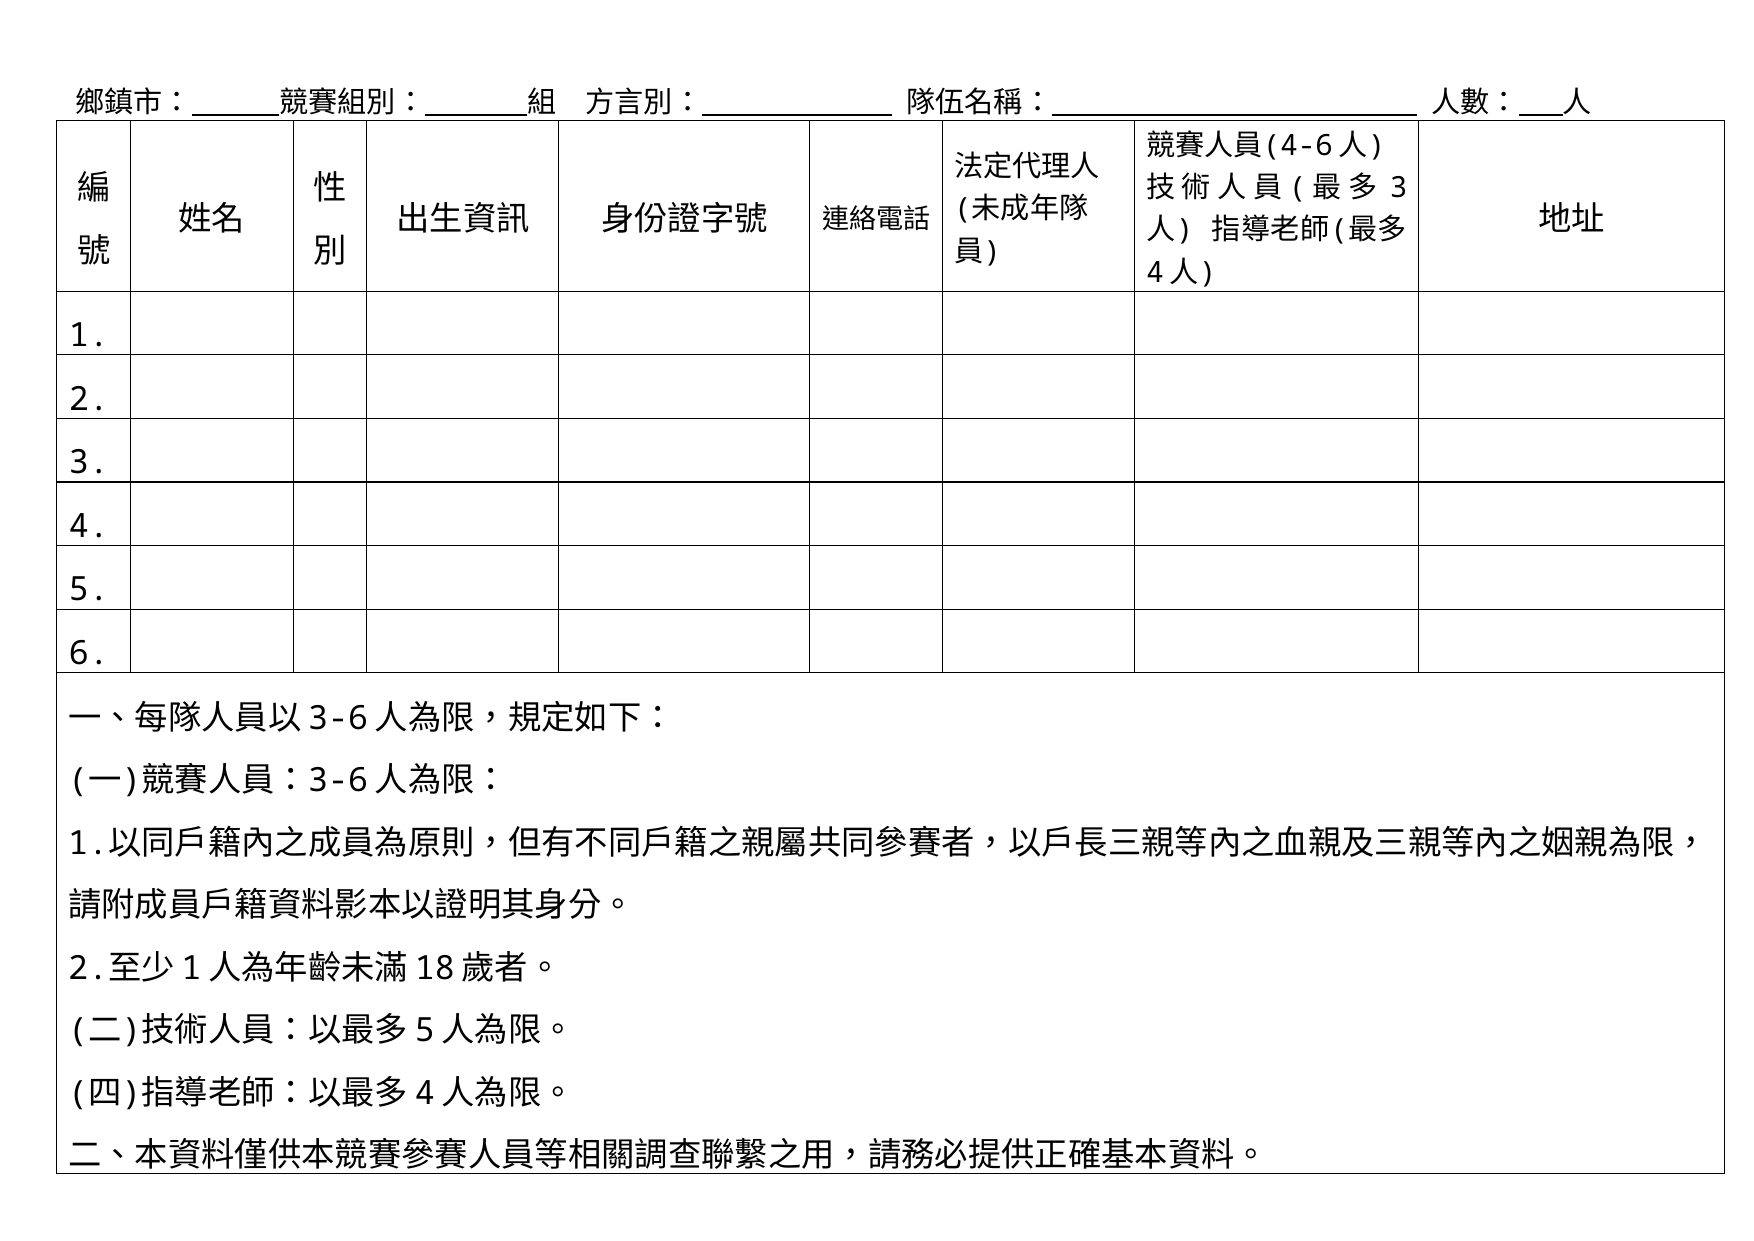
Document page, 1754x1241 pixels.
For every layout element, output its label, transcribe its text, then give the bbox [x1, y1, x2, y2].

table_cell [131, 355, 293, 418]
table_cell [57, 292, 130, 354]
table_cell [559, 292, 809, 354]
table_cell [57, 483, 130, 545]
table_cell [559, 546, 809, 608]
table_cell [294, 292, 366, 354]
table_header 出生資訊 [367, 121, 558, 291]
table_header 姓名 [131, 121, 293, 291]
table_header 連絡電話 [810, 121, 942, 291]
table_cell [294, 610, 366, 672]
table_header 地址 [1419, 121, 1724, 291]
table_header 編號 [57, 121, 130, 291]
table_header 法定代理人 (未成年隊員) [943, 121, 1134, 291]
table_cell [810, 546, 942, 608]
table_cell [1419, 419, 1724, 481]
table_cell [1135, 546, 1418, 608]
table_cell [810, 610, 942, 672]
table_cell [943, 546, 1134, 608]
table_cell [943, 292, 1134, 354]
table_cell [367, 419, 558, 481]
table_cell [131, 546, 293, 608]
table_cell [1135, 292, 1418, 354]
table_header 身份證字號 [559, 121, 809, 291]
table_cell [294, 419, 366, 481]
table_cell [1419, 355, 1724, 418]
table_cell [367, 355, 558, 418]
table_cell [57, 355, 130, 418]
table_cell [1419, 546, 1724, 608]
table_cell [131, 419, 293, 481]
table_header 競賽人員(4-6人) 技術人員(最多3人) 指導老師(最多4人) [1135, 121, 1418, 291]
table_header 性別 [294, 121, 366, 291]
table_cell [943, 610, 1134, 672]
table_cell [943, 355, 1134, 418]
table_cell [943, 419, 1134, 481]
table_cell [131, 292, 293, 354]
table_cell [559, 355, 809, 418]
table_cell [57, 546, 130, 608]
table_cell [131, 610, 293, 672]
table_cell [1419, 610, 1724, 672]
table_cell [559, 419, 809, 481]
table_cell [294, 546, 366, 608]
table_cell [1135, 419, 1418, 481]
table_cell [367, 610, 558, 672]
table_cell [57, 610, 130, 672]
table_cell [810, 292, 942, 354]
table_cell [1135, 483, 1418, 545]
table_cell [559, 483, 809, 545]
table_cell [131, 483, 293, 545]
table_cell [1419, 483, 1724, 545]
table_cell [367, 292, 558, 354]
table_cell 一、每隊人員以3-6人為限，規定如下： (一)競賽人員：3-6人為限： 1.以同戶籍內之成員為原則，但有不同戶籍之親屬共同參賽者，以戶長三親等內之血親及三親等內之姻親為限，請附成員戶籍資料影本以證明其身分。 2.至少1人為年齡未滿18歲者。 (二)技術人員：以最多5人為限。 (四)指導老師：以最多4人為限。 二、本資料僅供本競賽參賽人員等相關調查聯繫之用，請務必提供正確基本資料。 [57, 673, 1724, 1173]
text 鄉鎮市： 競賽組別： 組 方言別： 隊伍名稱： 人數： 人 [75, 58, 1679, 120]
table_cell [294, 355, 366, 418]
table_cell [1419, 292, 1724, 354]
table_cell [294, 483, 366, 545]
table_cell [810, 483, 942, 545]
table_cell [1135, 355, 1418, 418]
table_cell [943, 483, 1134, 545]
table_cell [367, 546, 558, 608]
table_cell [1135, 610, 1418, 672]
table_cell [810, 419, 942, 481]
table_cell [810, 355, 942, 418]
table_cell [367, 483, 558, 545]
table_cell [559, 610, 809, 672]
table_cell [57, 419, 130, 481]
